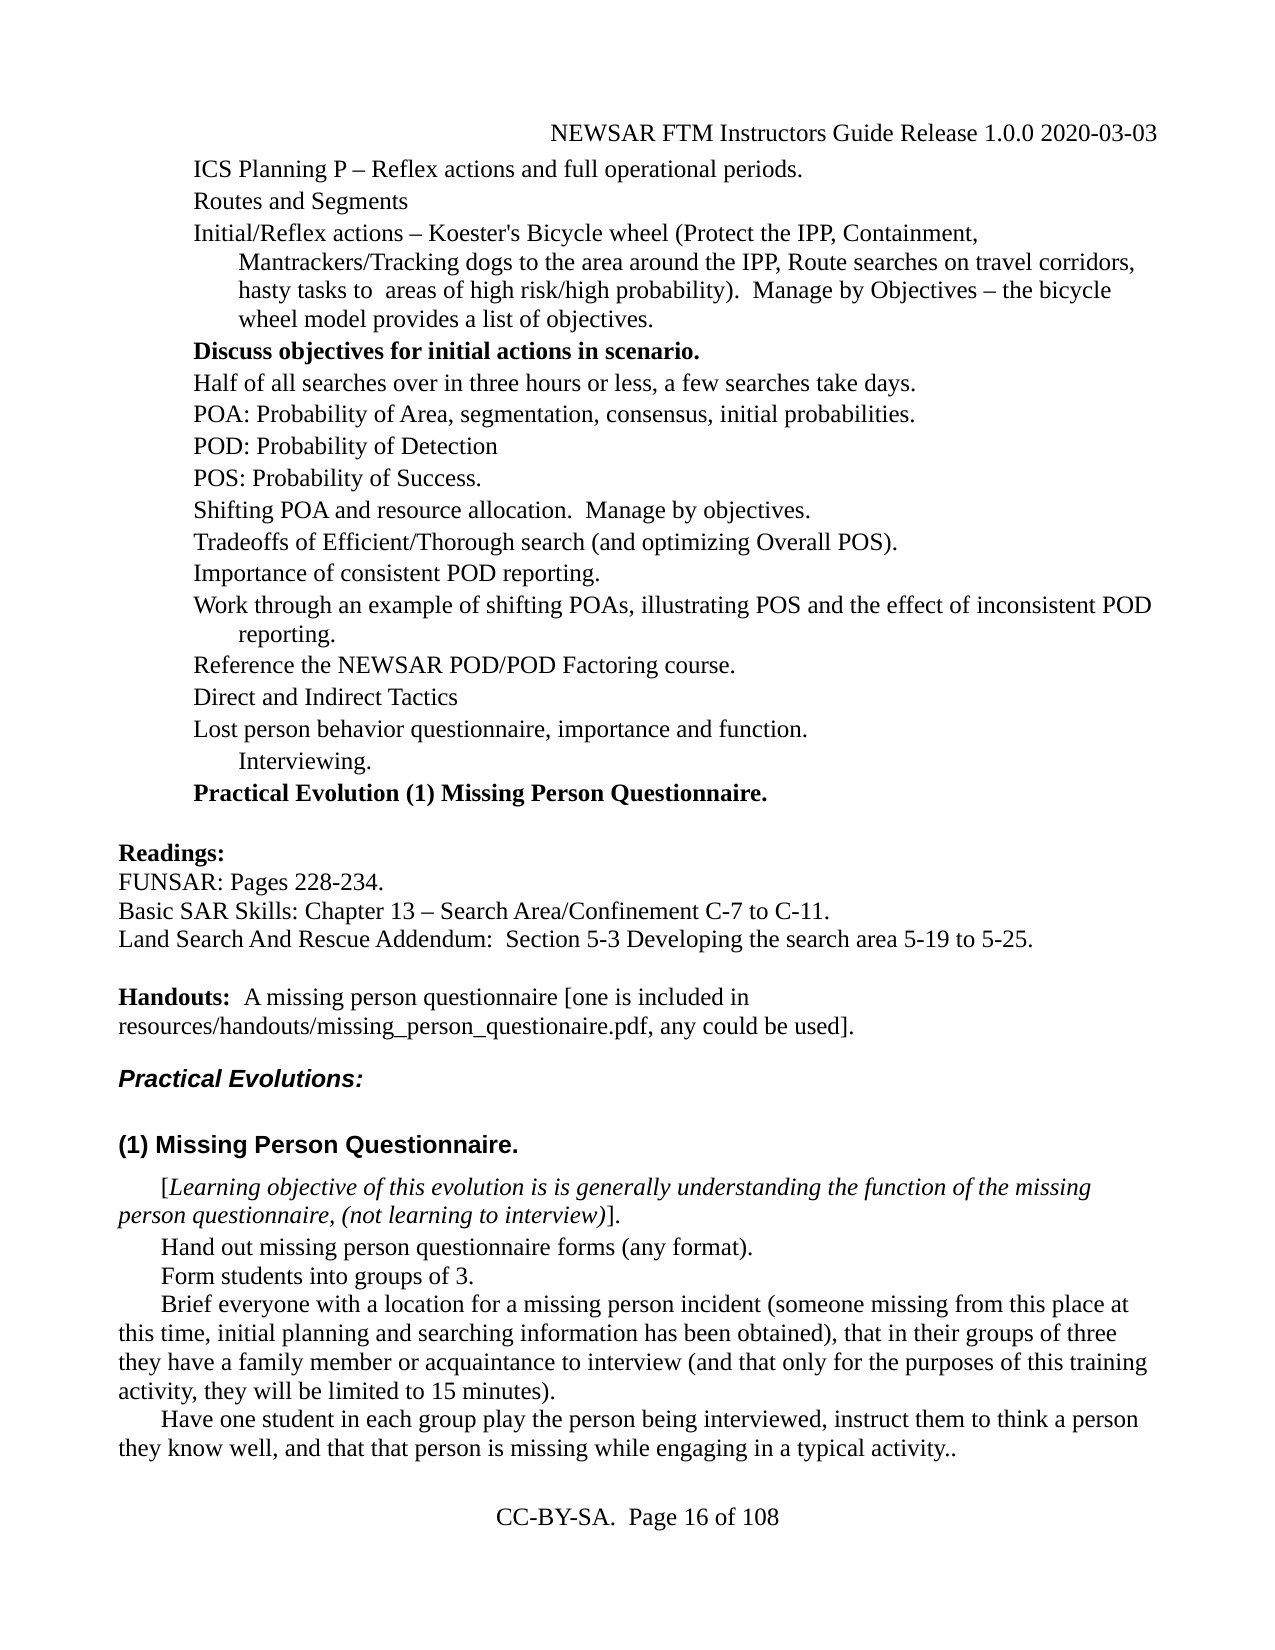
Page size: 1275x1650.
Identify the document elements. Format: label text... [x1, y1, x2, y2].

text Tradeoffs of Efficient/Thorough search (and optimizing Overall POS). [193, 527, 1157, 555]
text ICS Planning P – Reflex actions and full operational periods. [193, 154, 1157, 183]
text POD: Probability of Detection [193, 431, 1157, 460]
text Have one student in each group play the person being interviewed, instruct them to think a person they know well, and that that person is missing while engaging in a typical activity.. [118, 1404, 1157, 1462]
text Reference the NEWSAR POD/POD Factoring course. [193, 651, 1157, 679]
text Work through an example of shifting POAs, illustrating POS and the effect of inconsistent POD reporting. [193, 590, 1157, 648]
text Discuss objectives for initial actions in scenario. [193, 336, 1157, 365]
text POA: Probability of Area, segmentation, consensus, initial probabilities. [193, 399, 1157, 428]
text Interviewing. [193, 746, 1157, 775]
text Form students into groups of 3. [118, 1261, 1157, 1289]
text Importance of consistent POD reporting. [193, 558, 1157, 587]
text Direct and Indirect Tactics [193, 682, 1157, 711]
text Land Search And Rescue Addendum: Section 5-3 Developing the search area 5-19 to 5-25. [118, 924, 1157, 953]
text [Learning objective of this evolution is is generally understanding the function of the missing person questionnaire, (not learning to interview)]. [118, 1172, 1157, 1229]
text Practical Evolution (1) Missing Person Questionnaire. [193, 778, 1157, 806]
text FUNSAR: Pages 228-234. [118, 867, 1157, 896]
text Lost person behavior questionnaire, importance and function. [193, 714, 1157, 743]
text Handouts: A missing person questionnaire [one is included in resources/handouts/missing_person_questionaire.pdf, any could be used]. [118, 982, 1157, 1039]
text Basic SAR Skills: Chapter 13 – Search Area/Confinement C-7 to C-11. [118, 896, 1157, 924]
subtitle (1) Missing Person Questionnaire. [118, 1131, 1157, 1159]
text Half of all searches over in three hours or less, a few searches take days. [193, 368, 1157, 396]
text Initial/Reflex actions – Koester's Bicycle wheel (Protect the IPP, Containment, Mantrackers/Tracking dogs to the area around the IPP, Route searches on travel corridors, hasty tasks to areas of high risk/high probability). Manage by Objectives – the bicycle wheel model provides a list of objectives. [193, 218, 1157, 333]
text Readings: [118, 838, 1157, 867]
text Shifting POA and resource allocation. Manage by objectives. [193, 495, 1157, 523]
text Hand out missing person questionnaire forms (any format). [118, 1232, 1157, 1261]
text Brief everyone with a location for a missing person incident (someone missing from this place at this time, initial planning and searching information has been obtained), that in their groups of three they have a family member or acquaintance to interview (and that only for the purposes of this training activity, they will be limited to 15 minutes). [118, 1289, 1157, 1404]
subtitle Practical Evolutions: [118, 1064, 1157, 1093]
text Routes and Segments [193, 186, 1157, 215]
text POS: Probability of Success. [193, 463, 1157, 492]
